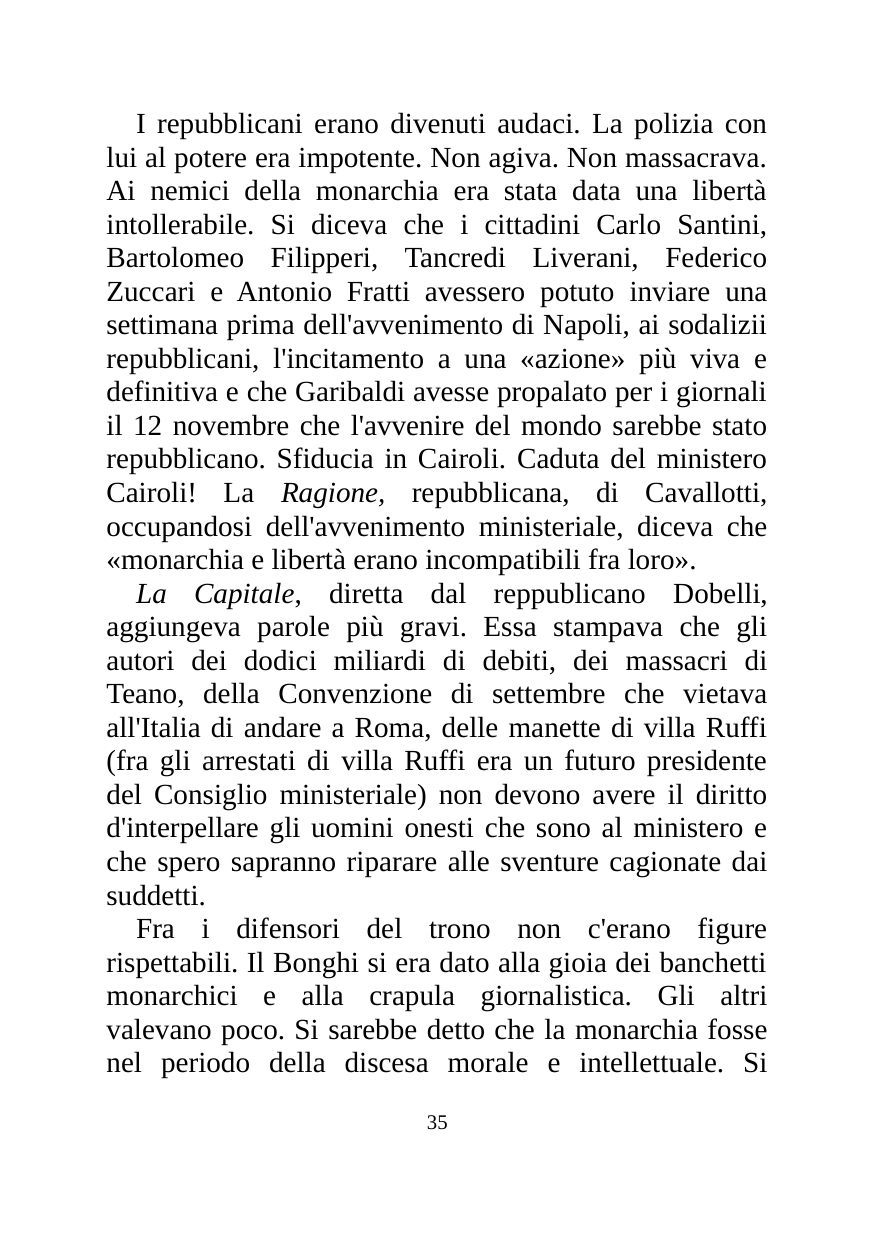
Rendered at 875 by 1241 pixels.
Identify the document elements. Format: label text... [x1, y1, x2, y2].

text La Capitale, diretta dal reppublicano Dobelli, aggiungeva parole più gravi. Essa stampava che gli autori dei dodici miliardi di debiti, dei massacri di Teano, della Convenzione di settembre che vietava all'Italia di andare a Roma, delle manette di villa Ruffi (fra gli arrestati di villa Ruffi era un futuro presidente del Consiglio ministeriale) non devono avere il diritto d'interpellare gli uomini onesti che sono al ministero e che spero sapranno riparare alle sventure cagionate dai suddetti. [106, 576, 768, 911]
text I repubblicani erano divenuti audaci. La polizia con lui al potere era impotente. Non agiva. Non massacrava. Ai nemici della monarchia era stata data una libertà intollerabile. Si diceva che i cittadini Carlo Santini, Bartolomeo Filipperi, Tancredi Liverani, Federico Zuccari e Antonio Fratti avessero potuto inviare una settimana prima dell'avvenimento di Napoli, ai sodalizii repubblicani, l'incitamento a una «azione» più viva e definitiva e che Garibaldi avesse propalato per i giornali il 12 novembre che l'avvenire del mondo sarebbe stato repubblicano. Sfiducia in Cairoli. Caduta del ministero Cairoli! La Ragione, repubblicana, di Cavallotti, occupandosi dell'avvenimento ministeriale, diceva che «monarchia e libertà erano incompatibili fra loro». [106, 106, 768, 576]
text Fra i difensori del trono non c'erano figure rispettabili. Il Bonghi si era dato alla gioia dei banchetti monarchici e alla crapula giornalistica. Gli altri valevano poco. Si sarebbe detto che la monarchia fosse nel periodo della discesa morale e intellettuale. Si [106, 911, 768, 1079]
